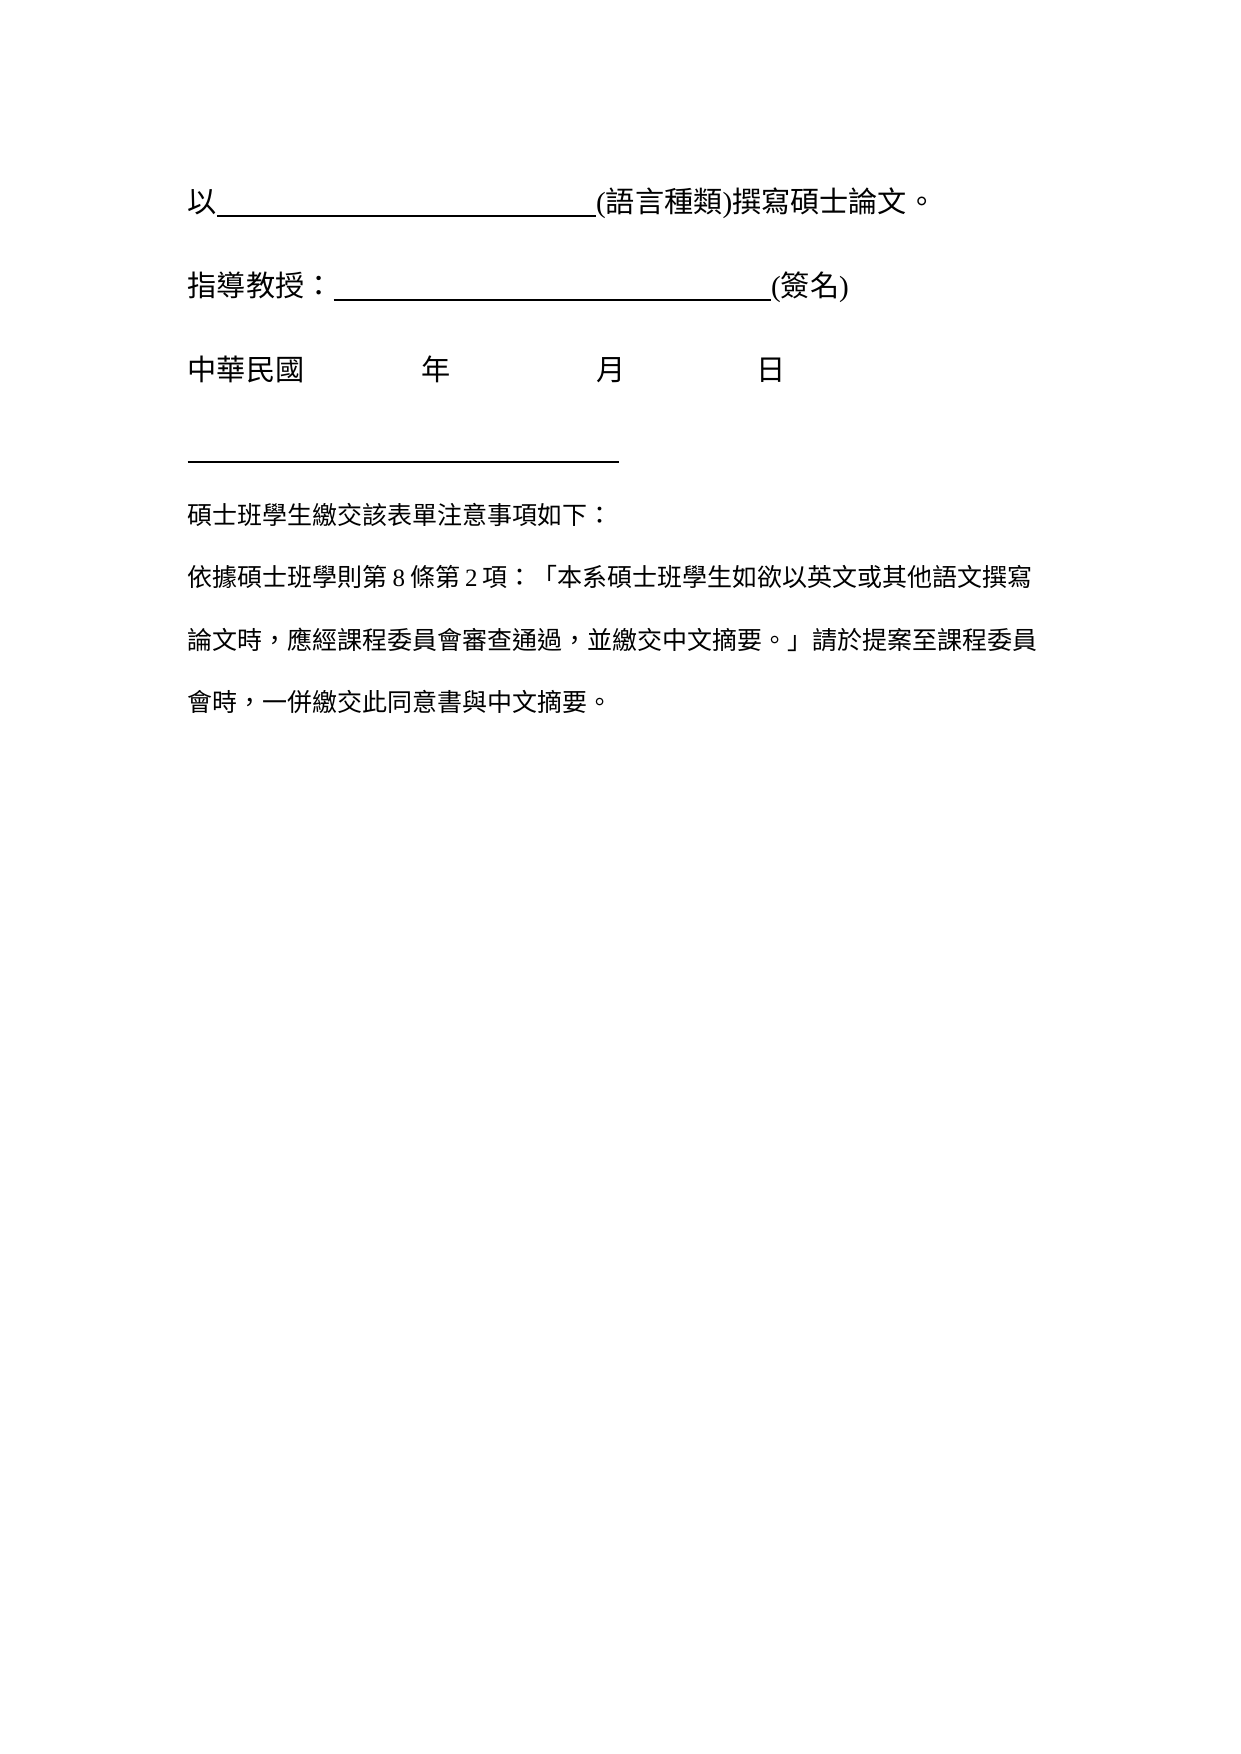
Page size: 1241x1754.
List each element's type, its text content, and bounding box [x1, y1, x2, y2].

text 指導教授： (簽名) [187, 242, 1053, 304]
text 碩士班學生繳交該表單注意事項如下： [187, 472, 1053, 534]
text 中華民國 年 月 日 [187, 326, 1053, 388]
text 以 (語言種類)撰寫碩士論文。 [187, 158, 1053, 221]
text 依據碩士班學則第8條第2項：「本系碩士班學生如欲以英文或其他語文撰寫論文時，應經課程委員會審查通過，並繳交中文摘要。」請於提案至課程委員會時，一併繳交此同意書與中文摘要。 [187, 534, 1053, 722]
